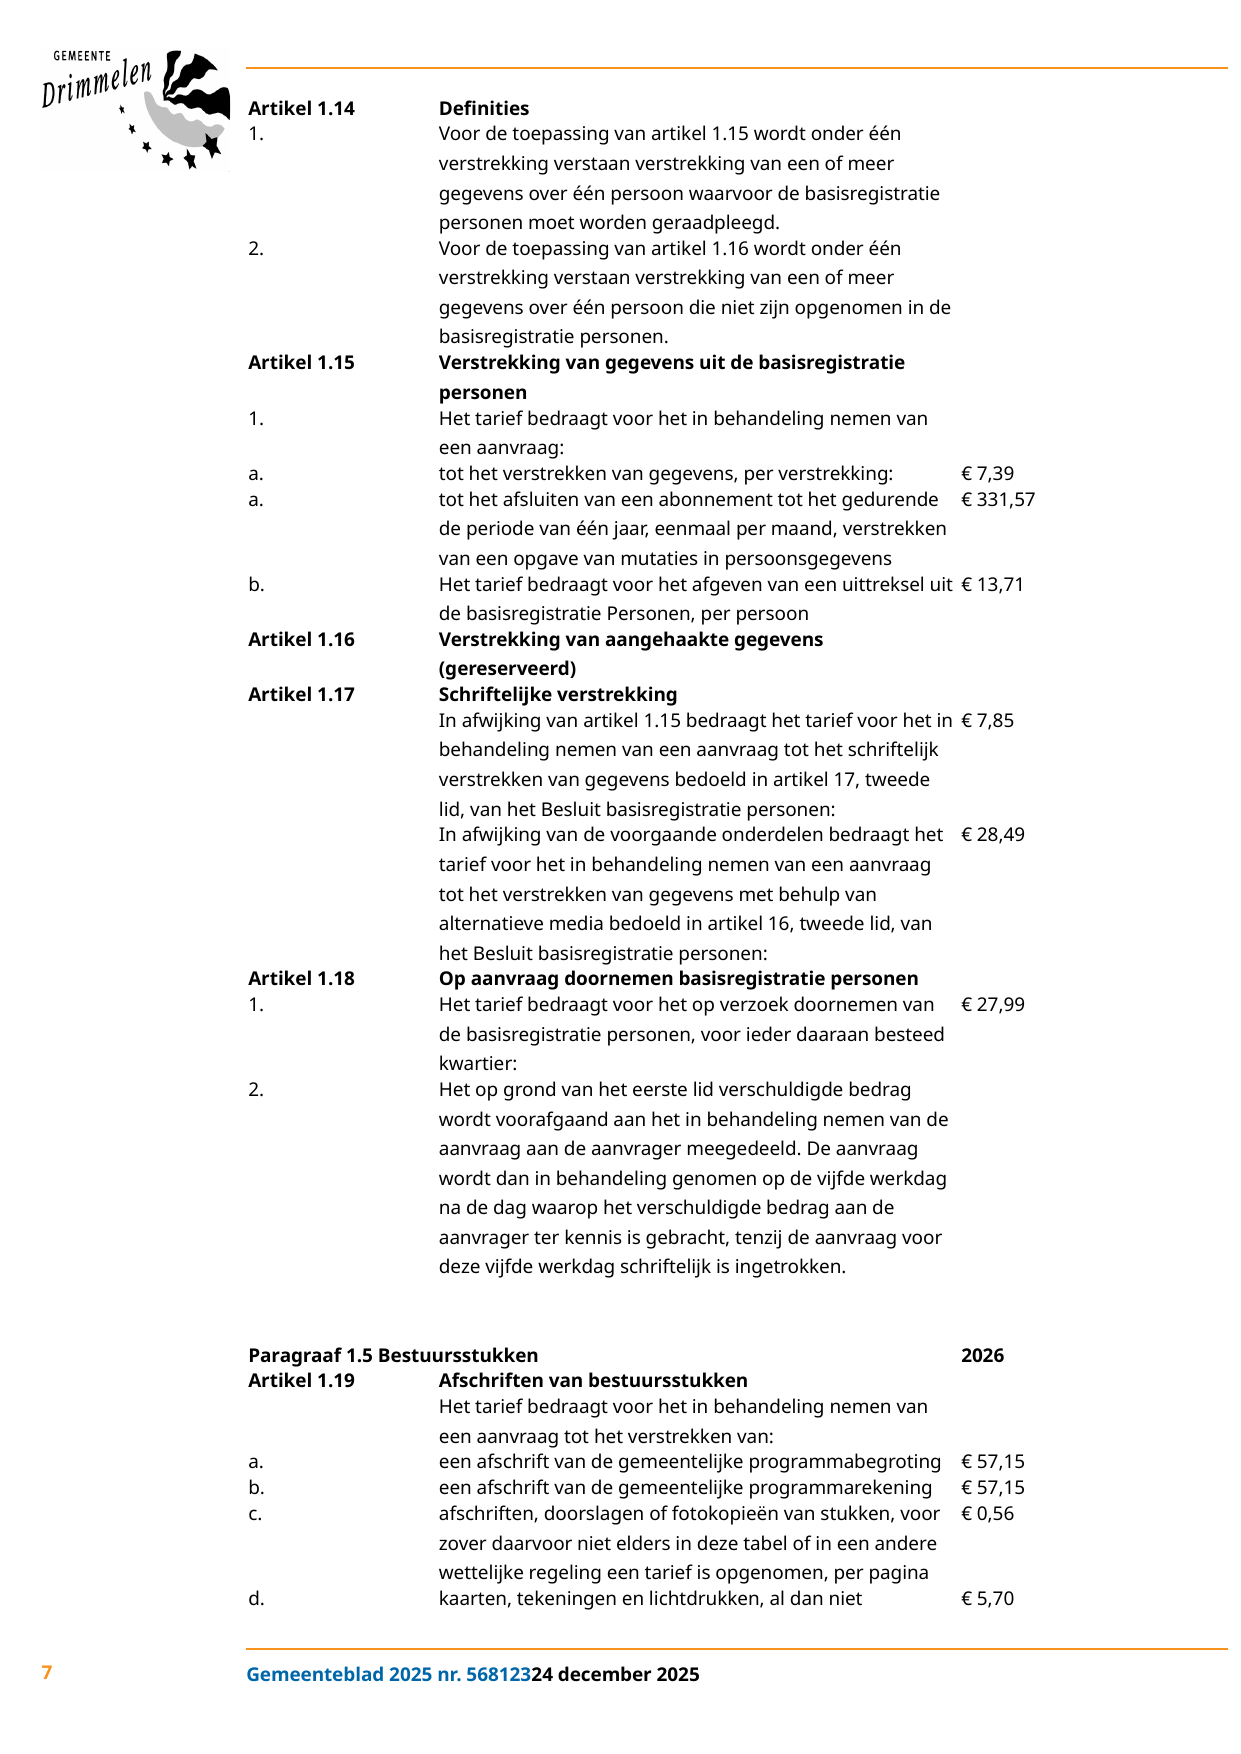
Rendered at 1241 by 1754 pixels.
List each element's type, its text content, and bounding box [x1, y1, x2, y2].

table_cell € 0,56 [961, 1500, 1152, 1585]
table_cell [961, 1368, 1152, 1393]
table_cell [961, 681, 1152, 707]
picture [41, 47, 231, 172]
table_cell [961, 626, 1152, 681]
table_cell [248, 1394, 439, 1449]
table_cell kaarten, tekeningen en lichtdrukken, al dan niet [439, 1585, 961, 1611]
table_cell Het tarief bedraagt voor het op verzoek doornemen van de basisregistratie personen, voor ieder daaraan besteed kwartier: [439, 991, 961, 1076]
table_cell In afwijking van de voorgaande onderdelen bedraagt het tarief voor het in behandeling nemen van een aanvraag tot het verstrekken van gegevens met behulp van alternatieve media bedoeld in artikel 16, tweede lid, van het Besluit basisregistratie personen: [439, 822, 961, 966]
table_cell € 13,71 [961, 571, 1152, 626]
table_cell € 7,39 [961, 460, 1152, 486]
table_cell tot het afsluiten van een abonnement tot het gedurende de periode van één jaar, eenmaal per maand, verstrekken van een opgave van mutaties in persoonsgegevens [439, 486, 961, 571]
table_cell 2. [248, 235, 439, 349]
table_cell [961, 1076, 1152, 1279]
table_cell [961, 1394, 1152, 1449]
table_cell Artikel 1.15 [248, 350, 439, 405]
table_cell Het tarief bedraagt voor het in behandeling nemen van een aanvraag: [439, 405, 961, 460]
table_cell € 331,57 [961, 486, 1152, 571]
table_cell Definities [439, 95, 961, 121]
table_cell Op aanvraag doornemen basisregistratie personen [439, 966, 961, 991]
table_cell Voor de toepassing van artikel 1.16 wordt onder één verstrekking verstaan verstrekking van een of meer gegevens over één persoon die niet zijn opgenomen in de basisregistratie personen. [439, 235, 961, 349]
table_cell Schriftelijke verstrekking [439, 681, 961, 707]
table_cell [961, 966, 1152, 991]
table_cell Verstrekking van gegevens uit de basisregistratie personen [439, 350, 961, 405]
table_cell b. [248, 1475, 439, 1500]
table_cell In afwijking van artikel 1.15 bedraagt het tarief voor het in behandeling nemen van een aanvraag tot het schriftelijk verstrekken van gegevens bedoeld in artikel 17, tweede lid, van het Besluit basisregistratie personen: [439, 707, 961, 822]
table_cell 1. [248, 121, 439, 235]
table_cell € 27,99 [961, 991, 1152, 1076]
table_cell Het tarief bedraagt voor het afgeven van een uittreksel uit de basisregistratie Personen, per persoon [439, 571, 961, 626]
table_cell Artikel 1.17 [248, 681, 439, 707]
table_cell € 7,85 [961, 707, 1152, 822]
table_cell b. [248, 571, 439, 626]
table_cell een afschrift van de gemeentelijke programmabegroting [439, 1449, 961, 1474]
table_cell d. [248, 1585, 439, 1611]
table_cell Afschriften van bestuursstukken [439, 1368, 961, 1393]
table_cell 1. [248, 991, 439, 1076]
table_cell € 28,49 [961, 822, 1152, 966]
table_cell a. [248, 486, 439, 571]
table_cell a. [248, 1449, 439, 1474]
table_cell [961, 405, 1152, 460]
table_header Paragraaf 1.5 Bestuursstukken [248, 1342, 961, 1368]
table_cell Verstrekking van aangehaakte gegevens (gereserveerd) [439, 626, 961, 681]
table_cell [961, 121, 1152, 235]
table_cell 1. [248, 405, 439, 460]
table_cell Het op grond van het eerste lid verschuldigde bedrag wordt voorafgaand aan het in behandeling nemen van de aanvraag aan de aanvrager meegedeeld. De aanvraag wordt dan in behandeling genomen op de vijfde werkdag na de dag waarop het verschuldigde bedrag aan de aanvrager ter kennis is gebracht, tenzij de aanvraag voor deze vijfde werkdag schriftelijk is ingetrokken. [439, 1076, 961, 1279]
table_header 2026 [961, 1342, 1152, 1368]
table_cell Voor de toepassing van artikel 1.15 wordt onder één verstrekking verstaan verstrekking van een of meer gegevens over één persoon waarvoor de basisregistratie personen moet worden geraadpleegd. [439, 121, 961, 235]
table_cell a. [248, 460, 439, 486]
table_cell [961, 95, 1152, 121]
table_cell 2. [248, 1076, 439, 1279]
table_cell [961, 235, 1152, 349]
table_cell afschriften, doorslagen of fotokopieën van stukken, voor zover daarvoor niet elders in deze tabel of in een andere wettelijke regeling een tarief is opgenomen, per pagina [439, 1500, 961, 1585]
table_cell c. [248, 1500, 439, 1585]
table_cell Artikel 1.14 [248, 95, 439, 121]
table_cell € 57,15 [961, 1449, 1152, 1474]
table_cell [961, 350, 1152, 405]
table_cell Artikel 1.18 [248, 966, 439, 991]
table_cell Artikel 1.16 [248, 626, 439, 681]
table_cell een afschrift van de gemeentelijke programmarekening [439, 1475, 961, 1500]
table_cell € 57,15 [961, 1475, 1152, 1500]
table_cell [248, 707, 439, 822]
table_cell Het tarief bedraagt voor het in behandeling nemen van een aanvraag tot het verstrekken van: [439, 1394, 961, 1449]
table_cell Artikel 1.19 [248, 1368, 439, 1393]
table_cell tot het verstrekken van gegevens, per verstrekking: [439, 460, 961, 486]
table_cell € 5,70 [961, 1585, 1152, 1611]
table_cell [248, 822, 439, 966]
